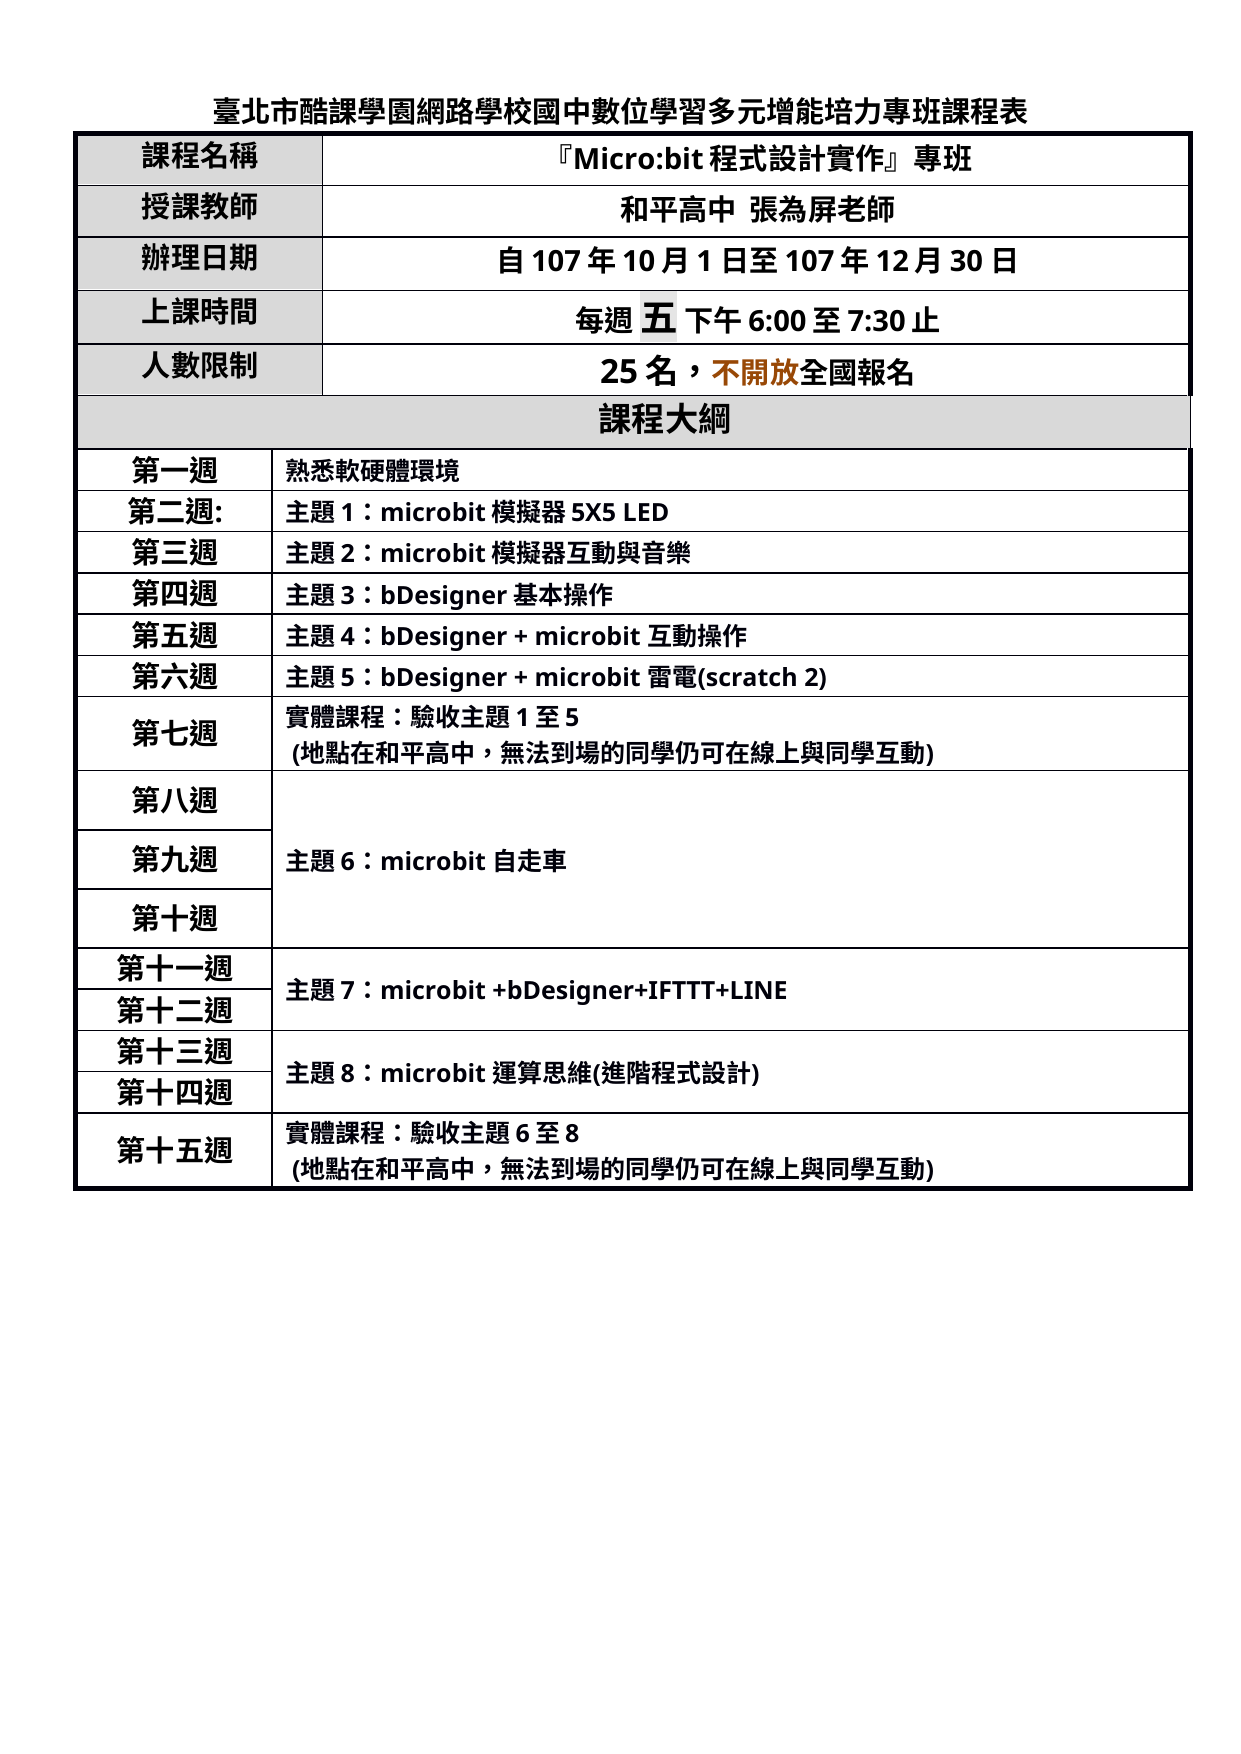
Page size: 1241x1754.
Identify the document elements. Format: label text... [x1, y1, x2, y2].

table_cell 自107年10月1 日至107年12月30 日 [323, 238, 1188, 289]
table_cell 主題4：bDesigner + microbit 互動操作 [273, 615, 1188, 654]
table_cell 辦理日期 [78, 238, 322, 289]
table_cell 第八週 [78, 771, 271, 829]
table_cell 主題5：bDesigner + microbit 雷電(scratch 2) [273, 656, 1188, 696]
table_cell 25名，不開放全國報名 [323, 345, 1188, 394]
table_cell 第十二週 [78, 990, 271, 1029]
table_cell 主題3：bDesigner 基本操作 [273, 574, 1188, 613]
table_cell 第七週 [78, 697, 271, 770]
table_cell 主題7：microbit +bDesigner+IFTTT+LINE [273, 949, 1188, 1029]
table_cell 主題1：microbit模擬器5X5 LED [273, 491, 1188, 531]
table_cell 第十五週 [78, 1114, 271, 1186]
table_cell 第五週 [78, 615, 271, 654]
table_cell 第四週 [78, 574, 271, 613]
table_cell 第十週 [78, 890, 271, 947]
table_cell 實體課程：驗收主題1至5 (地點在和平高中，無法到場的同學仍可在線上與同學互動) [273, 697, 1188, 770]
table_cell 熟悉軟硬體環境 [273, 448, 1188, 489]
table_cell 第六週 [78, 656, 271, 696]
table_cell 人數限制 [78, 345, 322, 394]
table_cell 授課教師 [78, 186, 322, 236]
table_cell 主題6：microbit 自走車 [273, 771, 1188, 947]
table_cell 課程大綱 [78, 395, 1190, 448]
table_cell 第三週 [78, 532, 271, 572]
table_header 『Micro:bit程式設計實作』專班 [323, 136, 1188, 184]
table_cell 上課時間 [78, 291, 322, 343]
table_cell 第十四週 [78, 1072, 271, 1112]
table_cell 第十三週 [78, 1031, 271, 1071]
table_cell 第九週 [78, 831, 271, 888]
table_cell 主題2：microbit模擬器互動與音樂 [273, 532, 1188, 572]
table_header 課程名稱 [78, 136, 322, 184]
table_cell 第二週: [78, 491, 271, 531]
table_cell 第十一週 [78, 949, 271, 988]
table_cell 實體課程：驗收主題6至8 (地點在和平高中，無法到場的同學仍可在線上與同學互動) [273, 1114, 1188, 1186]
table_cell 第一週 [78, 450, 271, 489]
table_cell 和平高中 張為屏老師 [323, 186, 1188, 236]
text 臺北市酷課學園網路學校國中數位學習多元增能培力專班課程表 [89, 89, 1152, 131]
table_cell 每週 五 下午6:00至7:30止 [323, 291, 1188, 343]
table_cell 主題8：microbit 運算思維(進階程式設計) [273, 1031, 1188, 1112]
